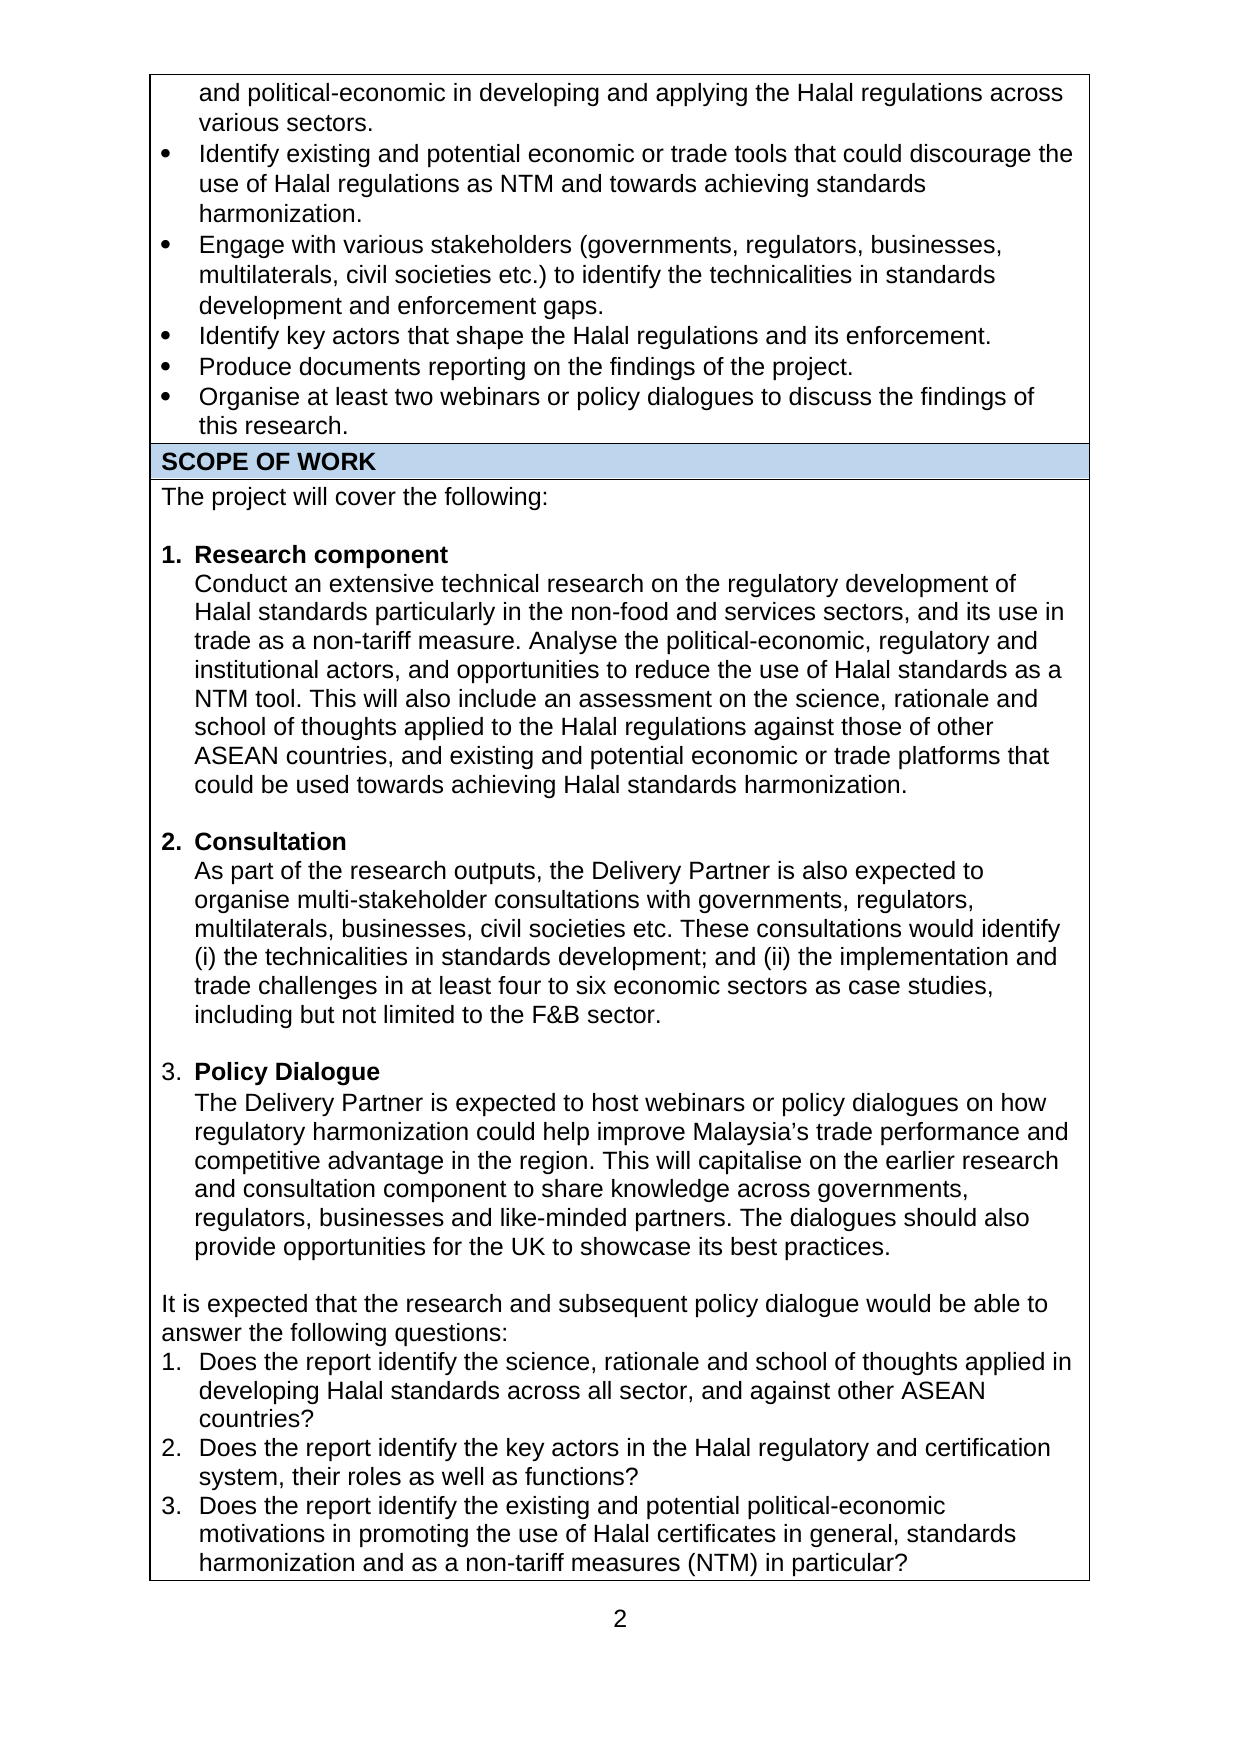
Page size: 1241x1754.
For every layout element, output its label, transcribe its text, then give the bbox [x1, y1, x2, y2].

table_cell The project will cover the following: Research component Conduct an extensive technical research on the regulatory development of Halal standards particularly in the non-food and services sectors, and its use in trade as a non-tariff measure. Analyse the political-economic, regulatory and institutional actors, and opportunities to reduce the use of Halal standards as a NTM tool. This will also include an assessment on the science, rationale and school of thoughts applied to the Halal regulations against those of other ASEAN countries, and existing and potential economic or trade platforms that could be used towards achieving Halal standards harmonization. Consultation As part of the research outputs, the Delivery Partner is also expected to organise multi-stakeholder consultations with governments, regulators, multilaterals, businesses, civil societies etc. These consultations would identify (i) the technicalities in standards development; and (ii) the implementation and trade challenges in at least four to six economic sectors as case studies, including but not limited to the F&B sector. Policy Dialogue The Delivery Partner is expected to host webinars or policy dialogues on how regulatory harmonization could help improve Malaysia’s trade performance and competitive advantage in the region. This will capitalise on the earlier research and consultation component to share knowledge across governments, regulators, businesses and like-minded partners. The dialogues should also provide opportunities for the UK to showcase its best practices. It is expected that the research and subsequent policy dialogue would be able to answer the following questions: Does the report identify the science, rationale and school of thoughts applied in developing Halal standards across all sector, and against other ASEAN countries? Does the report identify the key actors in the Halal regulatory and certification system, their roles as well as functions? Does the report identify the existing and potential political-economic motivations in promoting the use of Halal certificates in general, standards harmonization and as a non-tariff measures (NTM) in particular? Does the report identify main gaps and challenges in promoting Halal standards harmonization regionally and globally? Does the report propose areas where the UK could support Malaysia in overcoming these challenges? Does the report identify Malaysia’s commitment towards Halal standards harmonization in various bilateral, regional and international platforms as well as mechanisms such as free trade agreements? Does the report identify potential tools, synergies and solutions which Malaysia could adopt to enhance the Halal regulatory development process towards achieving standards harmonization? [151, 480, 1089, 1580]
table_cell SCOPE OF WORK [151, 444, 1089, 478]
table_cell and political-economic in developing and applying the Halal regulations across various sectors. Identify existing and potential economic or trade tools that could discourage the use of Halal regulations as NTM and towards achieving standards harmonization. Engage with various stakeholders (governments, regulators, businesses, multilaterals, civil societies etc.) to identify the technicalities in standards development and enforcement gaps. Identify key actors that shape the Halal regulations and its enforcement. Produce documents reporting on the findings of the project. Organise at least two webinars or policy dialogues to discuss the findings of this research. [151, 75, 1089, 443]
